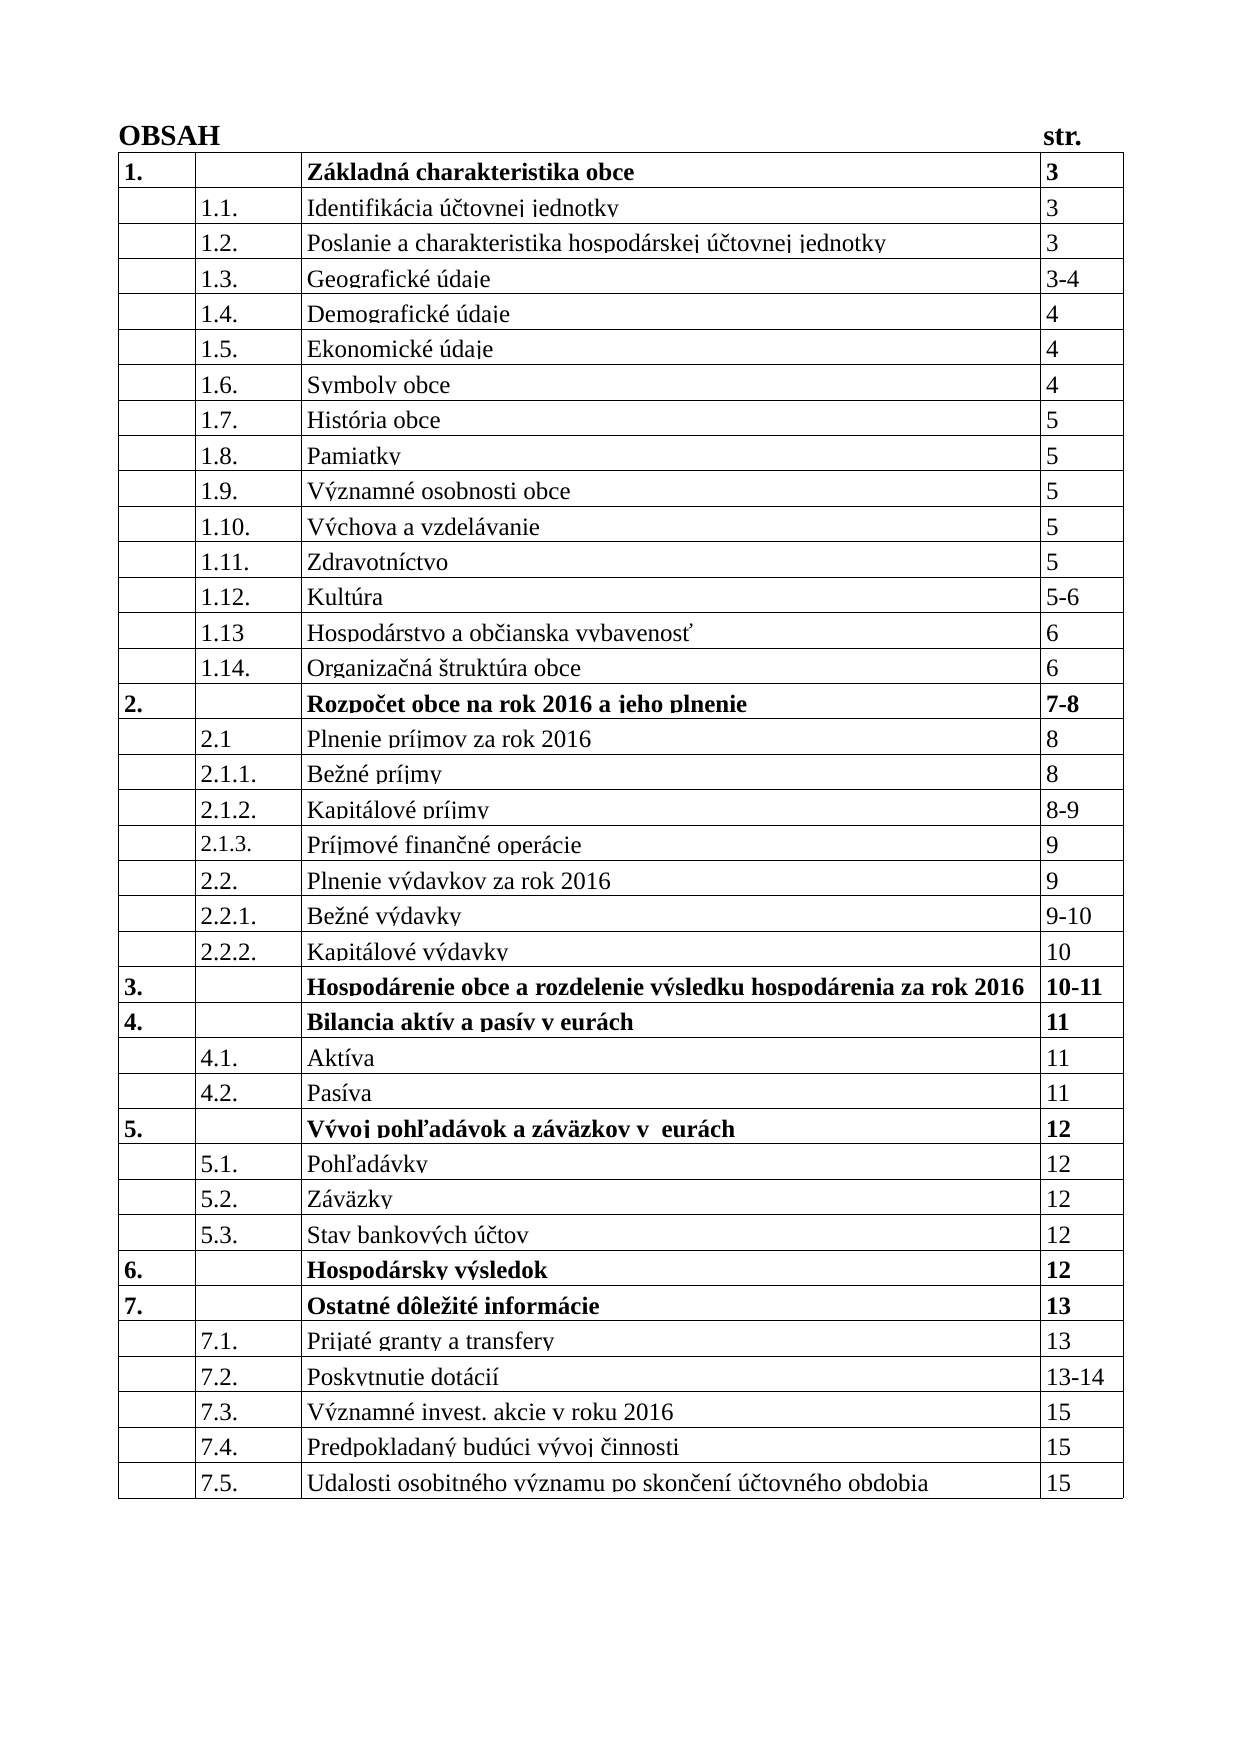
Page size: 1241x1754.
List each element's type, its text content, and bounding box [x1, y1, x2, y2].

table_cell 13-14 [1041, 1357, 1123, 1391]
table_cell Pamiatky [302, 436, 1040, 470]
table_cell Aktíva [302, 1038, 1040, 1072]
table_cell [119, 294, 195, 329]
table_cell 11 [1041, 1074, 1123, 1108]
table_cell 3-4 [1041, 259, 1123, 293]
table_cell [119, 1144, 195, 1179]
table_cell 4 [1041, 365, 1123, 399]
table_cell [119, 1392, 195, 1427]
table_cell Významné invest. akcie v roku 2016 [302, 1392, 1040, 1427]
table_cell 1.14. [196, 649, 301, 683]
table_cell 1.8. [196, 436, 301, 470]
table_header 1. [119, 153, 195, 187]
table_cell 8 [1041, 755, 1123, 789]
table_cell [196, 1286, 301, 1320]
table_cell [196, 967, 301, 1002]
table_cell Bežné výdavky [302, 896, 1040, 931]
table_cell 5 [1041, 507, 1123, 541]
table_cell 11 [1041, 1038, 1123, 1072]
table_cell Ekonomické údaje [302, 330, 1040, 364]
table_cell 5 [1041, 542, 1123, 577]
table_cell 15 [1041, 1392, 1123, 1427]
table_cell Bilancia aktív a pasív v eurách [302, 1003, 1040, 1037]
table_cell [196, 1003, 301, 1037]
table_cell [119, 1428, 195, 1462]
table_cell 5.3. [196, 1215, 301, 1249]
table_cell 4. [119, 1003, 195, 1037]
table_cell 2.1.2. [196, 790, 301, 824]
table_cell Udalosti osobitného významu po skončení účtovného obdobia [302, 1463, 1040, 1497]
table_cell 5. [119, 1109, 195, 1143]
table_cell [119, 613, 195, 647]
table_cell [119, 932, 195, 966]
table_cell [119, 1357, 195, 1391]
table_cell [119, 1038, 195, 1072]
table_cell 2.2.2. [196, 932, 301, 966]
table_cell 1.11. [196, 542, 301, 577]
table_cell [196, 1251, 301, 1285]
table_cell 12 [1041, 1144, 1123, 1179]
table_cell 1.4. [196, 294, 301, 329]
table_cell 7. [119, 1286, 195, 1320]
table_cell 4.2. [196, 1074, 301, 1108]
table_cell 5 [1041, 436, 1123, 470]
table_cell 2.2. [196, 861, 301, 895]
table_cell 6 [1041, 613, 1123, 647]
table_cell Hospodárenie obce a rozdelenie výsledku hospodárenia za rok 2016 [302, 967, 1040, 1002]
table_cell Príjmové finančné operácie morozpočtové príjmy školskej jedálne pri MŠ bez právnej subjektivity [302, 826, 1040, 860]
table_cell 1.6. [196, 365, 301, 399]
table_cell 8 [1041, 719, 1123, 754]
table_cell 12 [1041, 1251, 1123, 1285]
table_cell Hospodársky výsledok [302, 1251, 1040, 1285]
table_cell 3 [1041, 224, 1123, 258]
table_header [196, 153, 301, 187]
table_cell 4 [1041, 330, 1123, 364]
table_cell 10 [1041, 932, 1123, 966]
table_header Základná charakteristika obce [302, 153, 1040, 187]
table_cell 15 [1041, 1463, 1123, 1497]
text OBSAH str. [118, 118, 1122, 152]
table_cell 7.1. [196, 1321, 301, 1356]
table_cell Kapitálové príjmy [302, 790, 1040, 824]
table_cell 13 [1041, 1321, 1123, 1356]
table_cell Prijaté granty a transfery [302, 1321, 1040, 1356]
table_cell 12 [1041, 1180, 1123, 1214]
table_cell Kapitálové výdavky [302, 932, 1040, 966]
table_cell 1.2. [196, 224, 301, 258]
table_cell 1.7. [196, 401, 301, 435]
table_cell 7.2. [196, 1357, 301, 1391]
table_cell 5.1. [196, 1144, 301, 1179]
table_cell 5-6 [1041, 578, 1123, 612]
table_cell 2.1.3. [196, 826, 301, 860]
table_cell Plnenie príjmov za rok 2016 [302, 719, 1040, 754]
table_cell 5 [1041, 471, 1123, 506]
table_cell 2. [119, 684, 195, 718]
table_cell [119, 649, 195, 683]
table_cell 4 [1041, 294, 1123, 329]
table_cell 7-8 [1041, 684, 1123, 718]
table_cell Geografické údaje [302, 259, 1040, 293]
table_cell 6 [1041, 649, 1123, 683]
table_cell 3 [1041, 188, 1123, 222]
table_cell [119, 578, 195, 612]
table_cell Zdravotníctvo [302, 542, 1040, 577]
table_cell Záväzky [302, 1180, 1040, 1214]
table_cell 7.3. [196, 1392, 301, 1427]
table_cell Poskytnutie dotácií [302, 1357, 1040, 1391]
table_cell 2.1 [196, 719, 301, 754]
table_cell Plnenie výdavkov za rok 2016 [302, 861, 1040, 895]
table_cell [119, 401, 195, 435]
table_cell 12 [1041, 1109, 1123, 1143]
table_cell Identifikácia účtovnej jednotky [302, 188, 1040, 222]
table_cell 9 [1041, 861, 1123, 895]
table_cell Stav bankových účtov [302, 1215, 1040, 1249]
table_cell História obce [302, 401, 1040, 435]
table_cell 8-9 [1041, 790, 1123, 824]
table_cell [119, 826, 195, 860]
table_cell [119, 1215, 195, 1249]
table_cell Pasíva [302, 1074, 1040, 1108]
table_cell 1.3. [196, 259, 301, 293]
table_cell [196, 1109, 301, 1143]
table_cell [196, 684, 301, 718]
table_cell [119, 1180, 195, 1214]
table_cell [119, 790, 195, 824]
table_cell [119, 259, 195, 293]
table_cell 5.2. [196, 1180, 301, 1214]
table_cell 4.1. [196, 1038, 301, 1072]
table_cell Demografické údaje [302, 294, 1040, 329]
table_header 3 [1041, 153, 1123, 187]
table_cell [119, 542, 195, 577]
table_cell 6. [119, 1251, 195, 1285]
table_cell Predpokladaný budúci vývoj činnosti [302, 1428, 1040, 1462]
table_cell 2.1.1. [196, 755, 301, 789]
table_cell [119, 719, 195, 754]
table_cell [119, 507, 195, 541]
table_cell 5 [1041, 401, 1123, 435]
table_cell 12 [1041, 1215, 1123, 1249]
table_cell 2.2.1. [196, 896, 301, 931]
table_cell Vývoj pohľadávok a záväzkov v eurách [302, 1109, 1040, 1143]
table_cell 1.10. [196, 507, 301, 541]
table_cell 1.1. [196, 188, 301, 222]
table_cell Rozpočet obce na rok 2016 a jeho plnenie [302, 684, 1040, 718]
table_cell 7.4. [196, 1428, 301, 1462]
table_cell [119, 1463, 195, 1497]
table_cell 7.5. [196, 1463, 301, 1497]
table_cell [119, 861, 195, 895]
table_cell 9-10 [1041, 896, 1123, 931]
table_cell Výchova a vzdelávanie [302, 507, 1040, 541]
table_cell 13 [1041, 1286, 1123, 1320]
table_cell 1.5. [196, 330, 301, 364]
table_cell Bežné príjmy [302, 755, 1040, 789]
table_cell [119, 188, 195, 222]
table_cell [119, 330, 195, 364]
table_cell 1.9. [196, 471, 301, 506]
table_cell 11 [1041, 1003, 1123, 1037]
table_cell Významné osobnosti obce [302, 471, 1040, 506]
table_cell [119, 755, 195, 789]
table_cell [119, 224, 195, 258]
table_cell Poslanie a charakteristika hospodárskej účtovnej jednotky [302, 224, 1040, 258]
table_cell 15 [1041, 1428, 1123, 1462]
table_cell Symboly obce [302, 365, 1040, 399]
table_cell 9 [1041, 826, 1123, 860]
table_cell [119, 1074, 195, 1108]
table_cell 10-11 [1041, 967, 1123, 1002]
table_cell Hospodárstvo a občianska vybavenosť [302, 613, 1040, 647]
table_cell [119, 365, 195, 399]
table_cell 3. [119, 967, 195, 1002]
table_cell [119, 1321, 195, 1356]
table_cell 1.12. [196, 578, 301, 612]
table_cell Pohľadávky [302, 1144, 1040, 1179]
table_cell [119, 896, 195, 931]
table_cell Organizačná štruktúra obce [302, 649, 1040, 683]
table_cell Kultúra [302, 578, 1040, 612]
table_cell [119, 471, 195, 506]
table_cell [119, 436, 195, 470]
table_cell 1.13 [196, 613, 301, 647]
table_cell Ostatné dôležité informácie [302, 1286, 1040, 1320]
